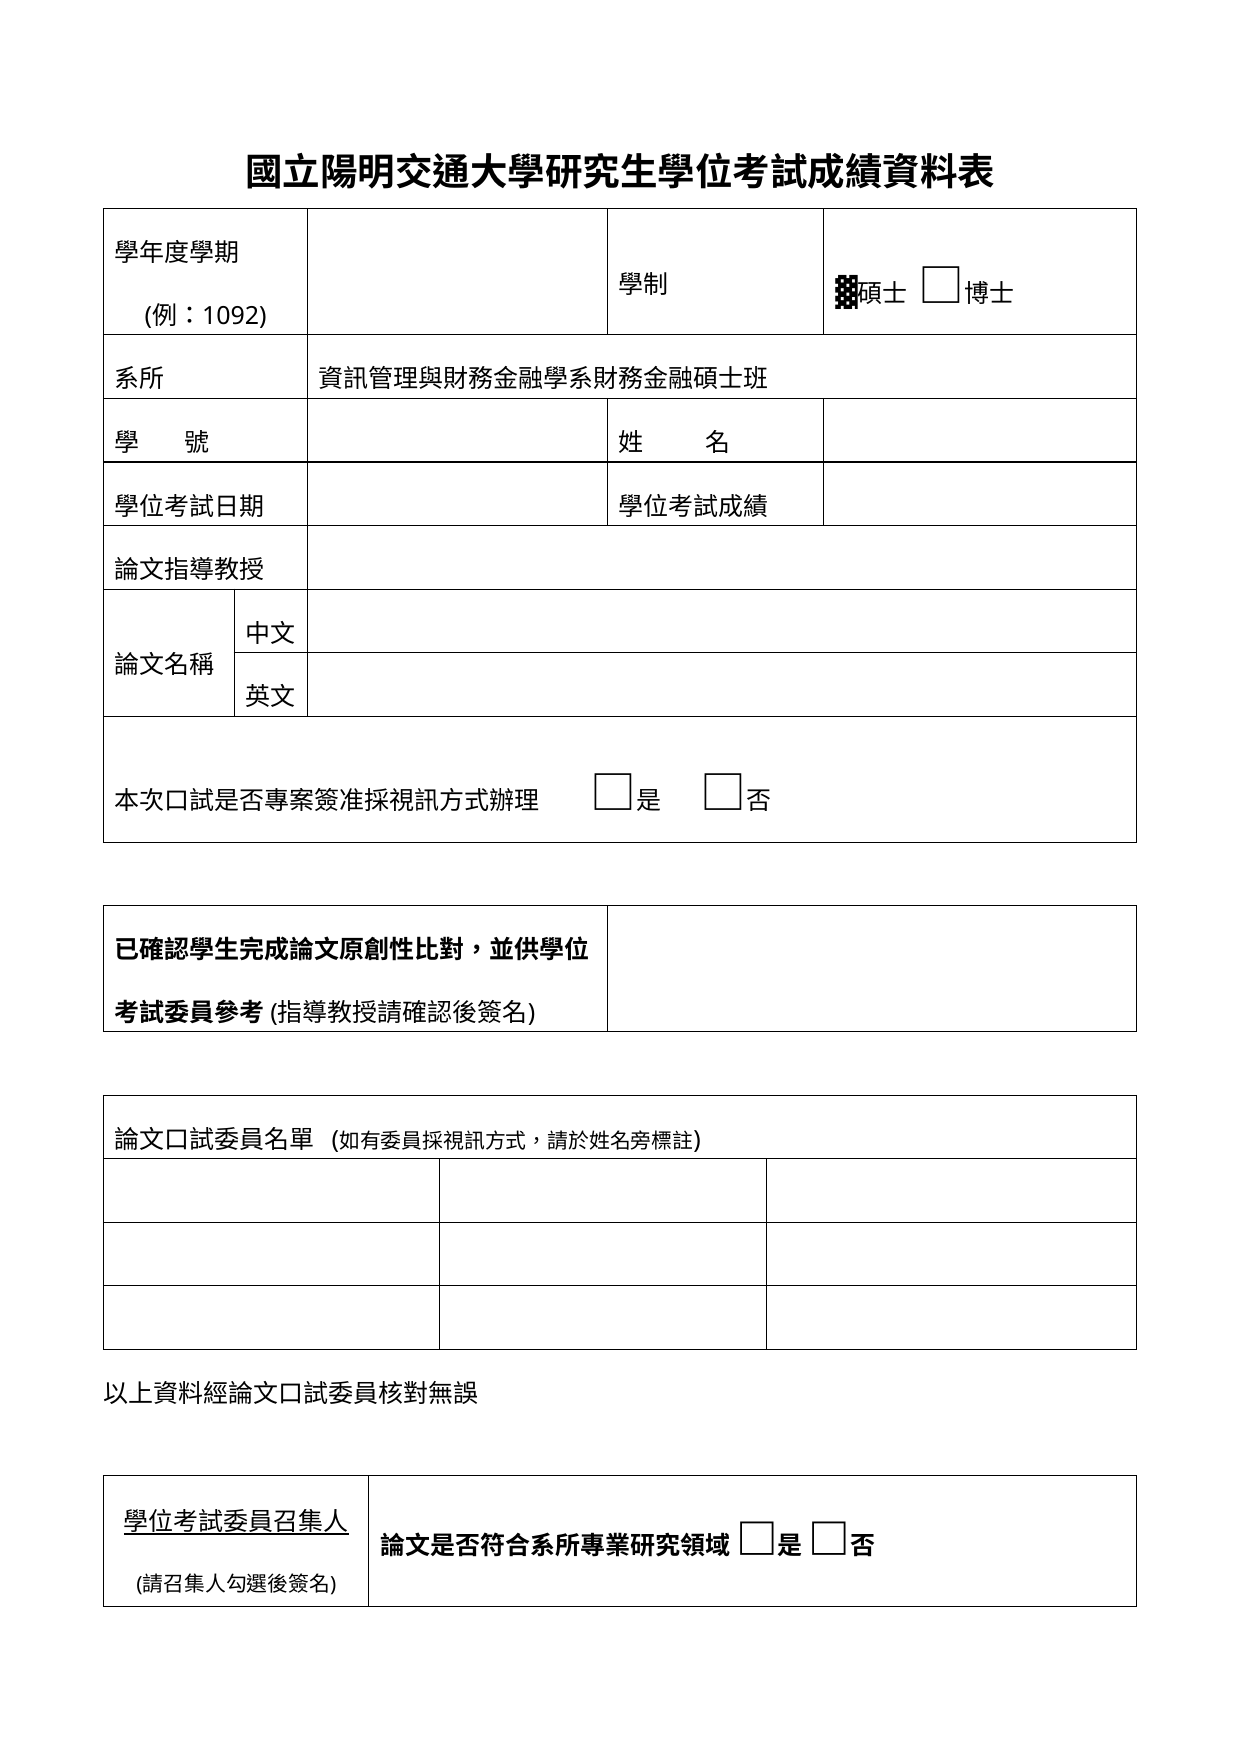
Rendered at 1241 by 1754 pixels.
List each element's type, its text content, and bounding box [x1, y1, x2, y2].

table_cell [824, 399, 1136, 461]
table_cell [824, 463, 1136, 525]
table_cell 姓 名 [608, 399, 823, 461]
table_cell 論文指導教授 [104, 526, 307, 588]
table_cell [440, 1159, 766, 1222]
table_header 論文口試委員名單 (如有委員採視訊方式，請於姓名旁標註) [104, 1096, 1136, 1158]
table_header [608, 906, 1136, 1031]
table_cell [440, 1223, 766, 1285]
table_cell 學位考試成績 [608, 463, 823, 525]
table_cell [767, 1223, 1136, 1285]
table_cell 中文 [235, 590, 307, 652]
table_header ▓碩士 □博士 [824, 209, 1136, 334]
table_cell 本次口試是否專案簽准採視訊方式辦理 □是 □否 [104, 717, 1136, 842]
text 以上資料經論文口試委員核對無誤 [103, 1350, 1137, 1412]
table_cell [767, 1286, 1136, 1349]
table_cell 資訊管理與財務金融學系財務金融碩士班 [308, 335, 1136, 398]
table_cell [308, 399, 607, 461]
table_header 學位考試委員召集人 (請召集人勾選後簽名) [104, 1476, 368, 1606]
table_cell 英文 [235, 653, 307, 716]
table_cell [308, 526, 1136, 588]
table_header 已確認學生完成論文原創性比對，並供學位考試委員參考 (指導教授請確認後簽名) [104, 906, 607, 1031]
table_cell [308, 590, 1136, 652]
table_cell [308, 653, 1136, 716]
table_cell [308, 463, 607, 525]
table_header [308, 209, 607, 334]
table_cell 系所 [104, 335, 307, 398]
table_cell 學 號 [104, 399, 307, 461]
table_cell [104, 1286, 439, 1349]
table_cell [104, 1223, 439, 1285]
text 國立陽明交通大學研究生學位考試成績資料表 [103, 127, 1137, 189]
table_header 論文是否符合系所專業研究領域 □是 □否 [369, 1476, 1136, 1606]
table_header 學年度學期 (例：1092) [104, 209, 307, 334]
table_cell 論文名稱 [104, 590, 234, 716]
table_cell [440, 1286, 766, 1349]
table_cell [104, 1159, 439, 1222]
table_cell [767, 1159, 1136, 1222]
table_header 學制 [608, 209, 823, 334]
table_cell 學位考試日期 [104, 463, 307, 525]
